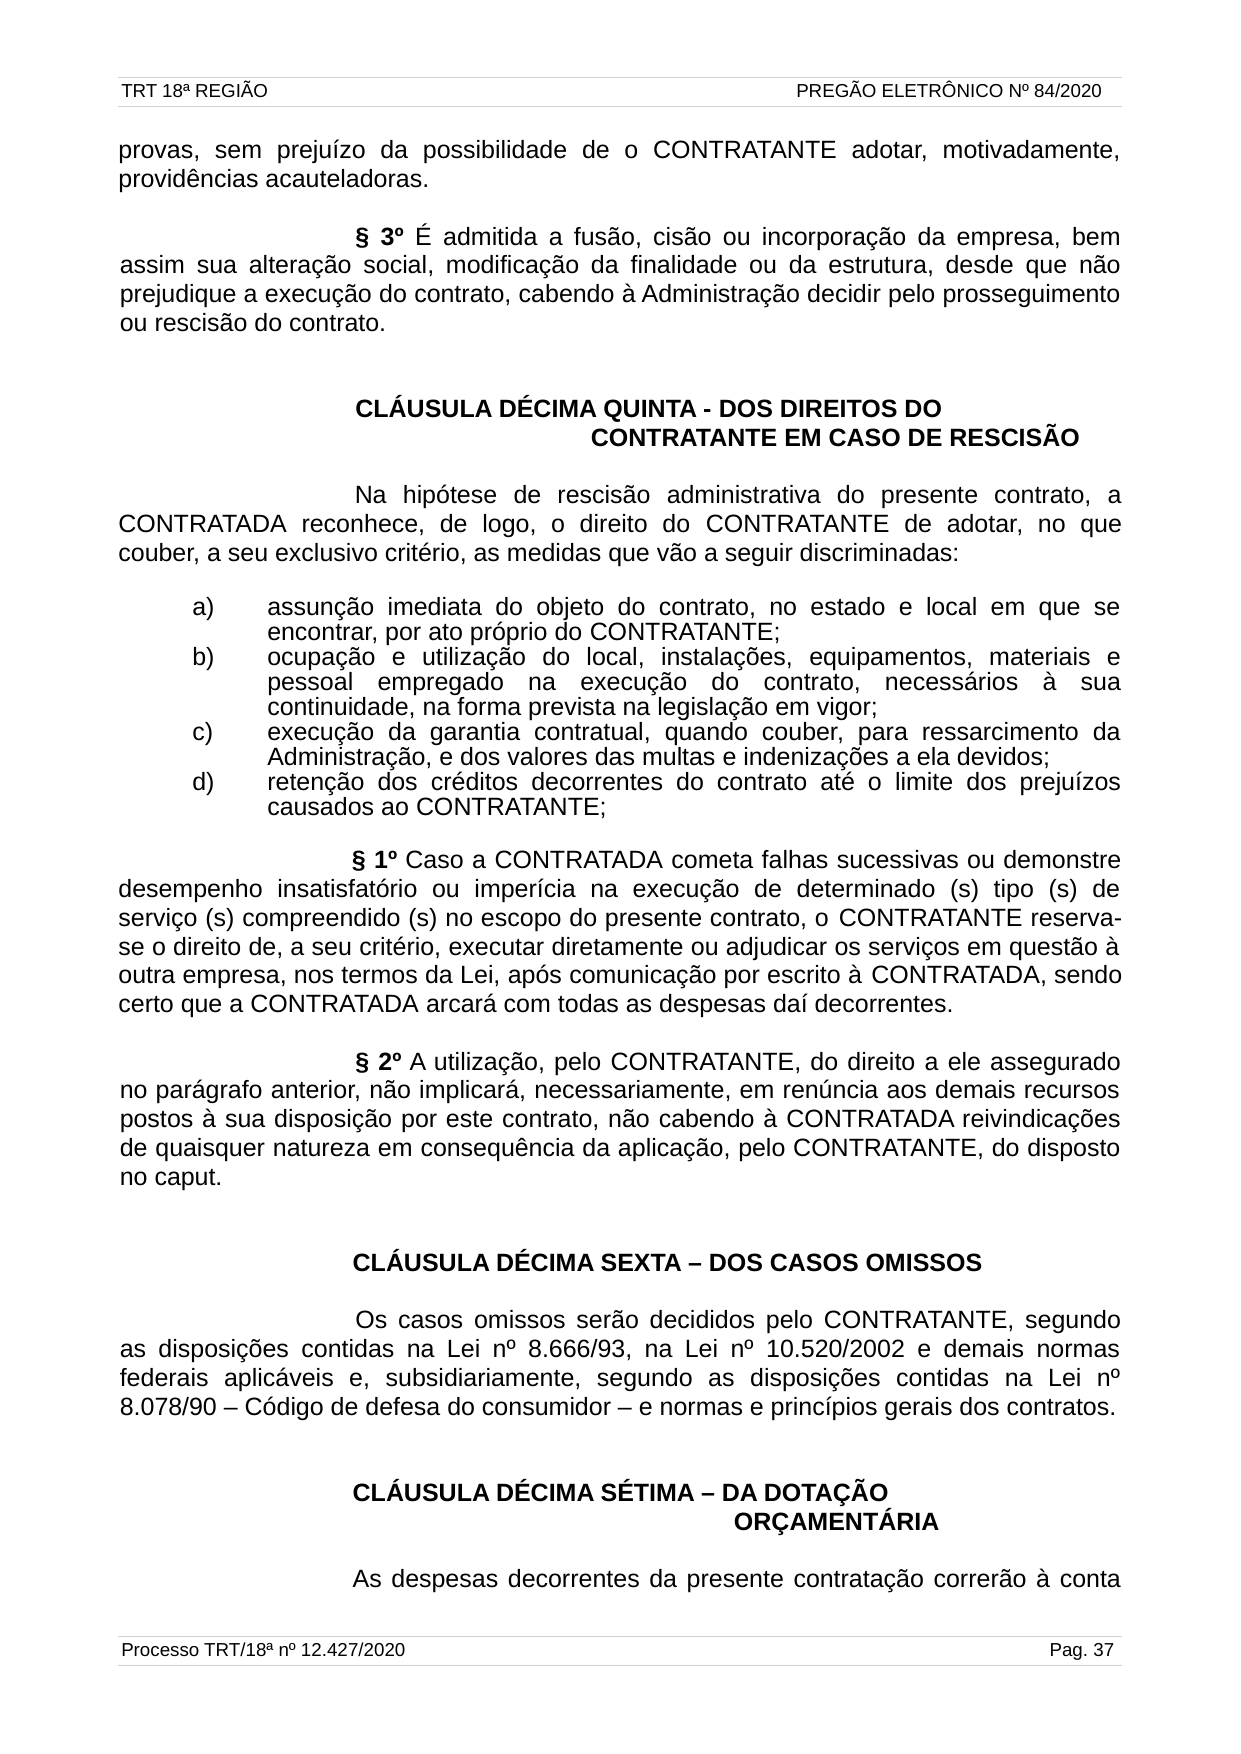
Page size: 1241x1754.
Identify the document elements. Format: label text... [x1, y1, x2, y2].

text § 3º É admitida a fusão, cisão ou incorporação da empresa, bem assim sua alteração social, modificação da finalidade ou da estrutura, desde que não prejudique a execução do contrato, cabendo à Administração decidir pelo prosseguimento ou rescisão do contrato. [119, 222, 1122, 337]
text § 1º Caso a CONTRATADA cometa falhas sucessivas ou demonstre desempenho insatisfatório ou imperícia na execução de determinado (s) tipo (s) de serviço (s) compreendido (s) no escopo do presente contrato, o CONTRATANTE reserva-se o direito de, a seu critério, executar diretamente ou adjudicar os serviços em questão à outra empresa, nos termos da Lei, após comunicação por escrito à CONTRATADA, sendo certo que a CONTRATADA arcará com todas as despesas daí decorrentes. [118, 846, 1122, 1018]
list execução da garantia contratual, quando couber, para ressarcimento da Administração, e dos valores das multas e indenizações a ela devidos; [192, 721, 1122, 771]
text As despesas decorrentes da presente contratação correrão à conta [118, 1564, 1122, 1593]
text Na hipótese de rescisão administrativa do presente contrato, a CONTRATADA reconhece, de logo, o direito do CONTRATANTE de adotar, no que couber, a seu exclusivo critério, as medidas que vão a seguir discriminadas: [118, 481, 1122, 567]
text Os casos omissos serão decididos pelo CONTRATANTE, segundo as disposições contidas na Lei nº 8.666/93, na Lei nº 10.520/2002 e demais normas federais aplicáveis e, subsidiariamente, segundo as disposições contidas na Lei nº 8.078/90 – Código de defesa do consumidor – e normas e princípios gerais dos contratos. [119, 1306, 1122, 1421]
text ORÇAMENTÁRIA [118, 1507, 1122, 1536]
text § 2º A utilização, pelo CONTRATANTE, do direito a ele assegurado no parágrafo anterior, não implicará, necessariamente, em renúncia aos demais recursos postos à sua disposição por este contrato, não cabendo à CONTRATADA reivindicações de quaisquer natureza em consequência da aplicação, pelo CONTRATANTE, do disposto no caput. [119, 1047, 1122, 1191]
list assunção imediata do objeto do contrato, no estado e local em que se encontrar, por ato próprio do CONTRATANTE; [192, 596, 1122, 646]
text CONTRATANTE EM CASO DE RESCISÃO [118, 423, 1122, 452]
text provas, sem prejuízo da possibilidade de o CONTRATANTE adotar, motivadamente, providências acauteladoras. [118, 136, 1122, 193]
text CLÁUSULA DÉCIMA SEXTA – DOS CASOS OMISSOS [118, 1248, 1122, 1277]
text CLÁUSULA DÉCIMA QUINTA - DOS DIREITOS DO [119, 394, 1122, 423]
list retenção dos créditos decorrentes do contrato até o limite dos prejuízos causados ao CONTRATANTE; [192, 771, 1122, 821]
list ocupação e utilização do local, instalações, equipamentos, materiais e pessoal empregado na execução do contrato, necessários à sua continuidade, na forma prevista na legislação em vigor; [192, 646, 1122, 721]
text CLÁUSULA DÉCIMA SÉTIMA – DA DOTAÇÃO [118, 1478, 1122, 1507]
